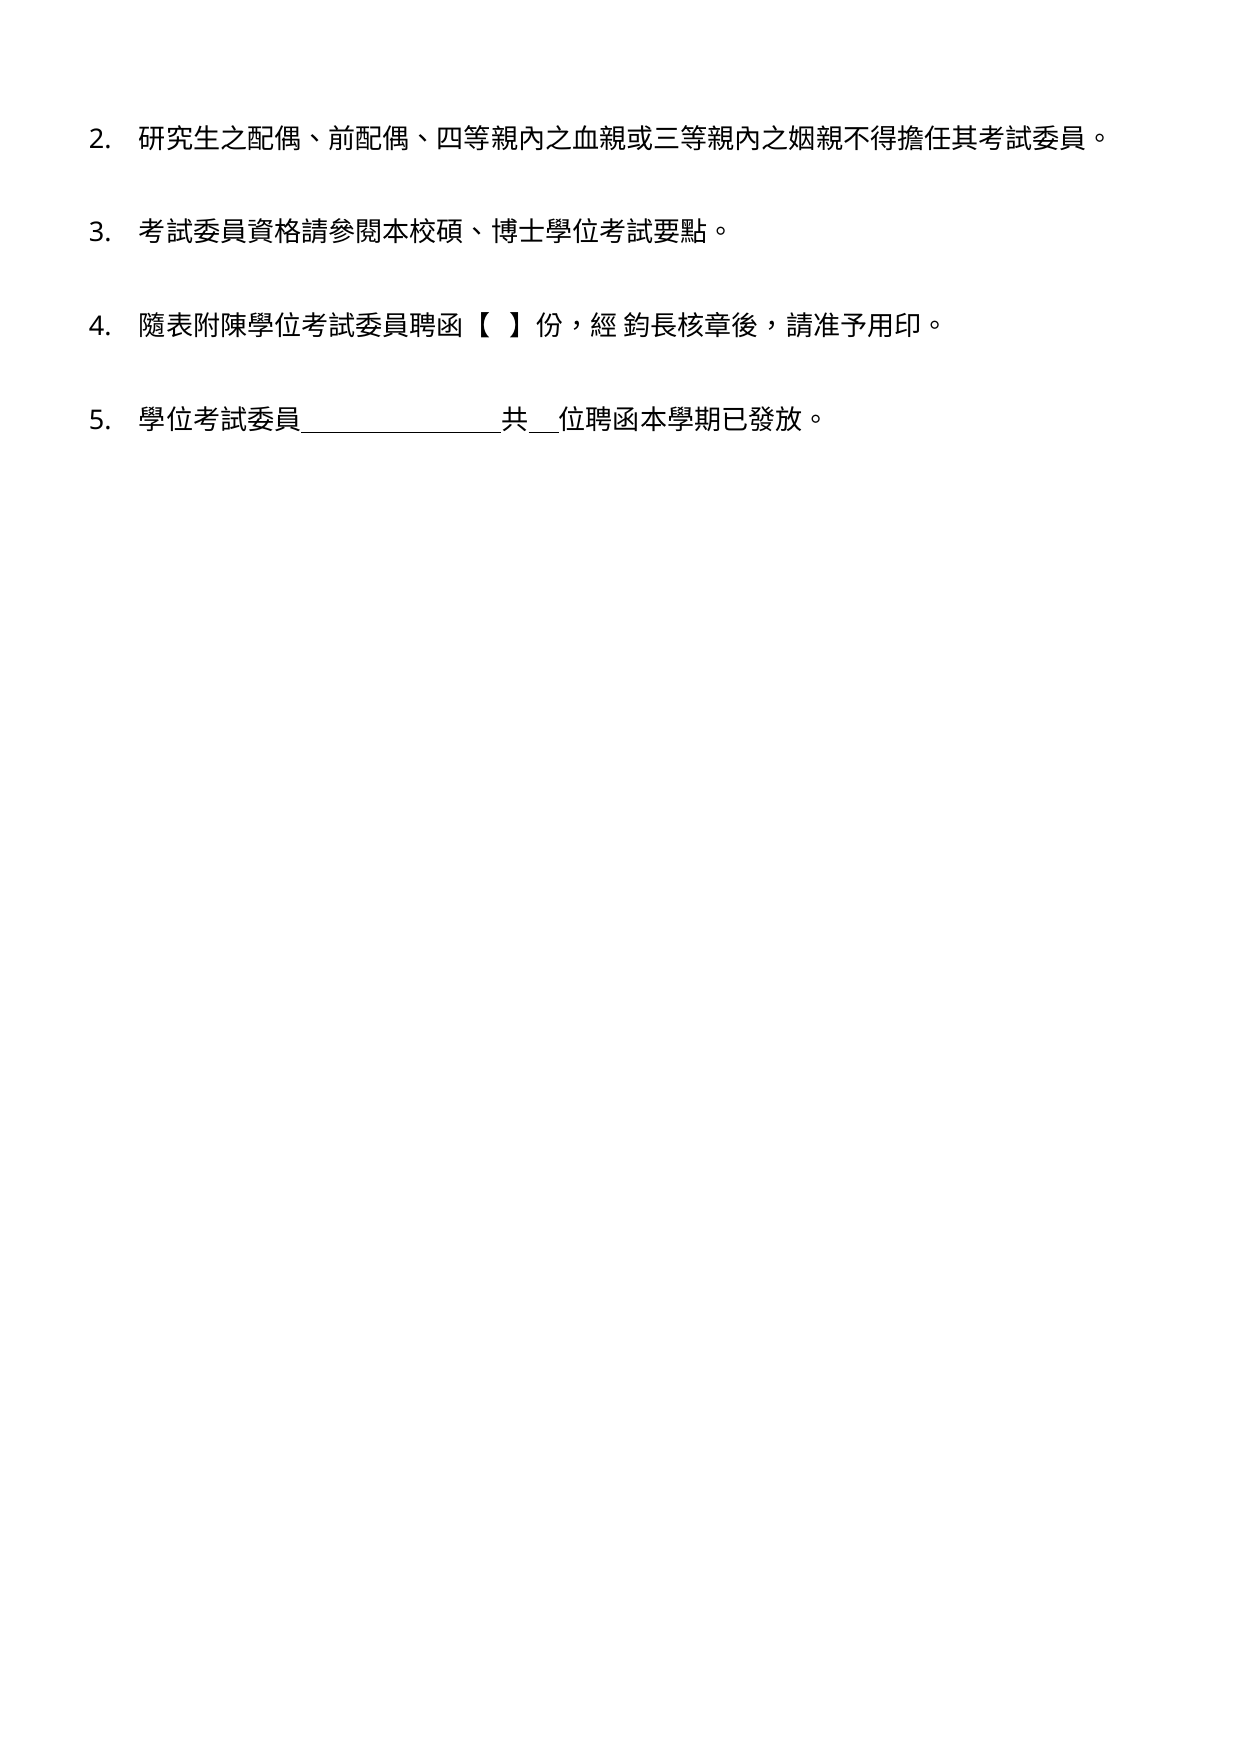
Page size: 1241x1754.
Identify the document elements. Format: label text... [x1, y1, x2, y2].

list 隨表附陳學位考試委員聘函【 】份，經 鈞長核章後，請准予用印。 [89, 286, 1152, 361]
list 考試委員資格請參閱本校碩、博士學位考試要點。 [89, 192, 1152, 267]
list 研究生之配偶、前配偶、四等親內之血親或三等親內之姻親不得擔任其考試委員。 [89, 99, 1152, 174]
list 學位考試委員 共 位聘函本學期已發放。 [89, 380, 1152, 455]
